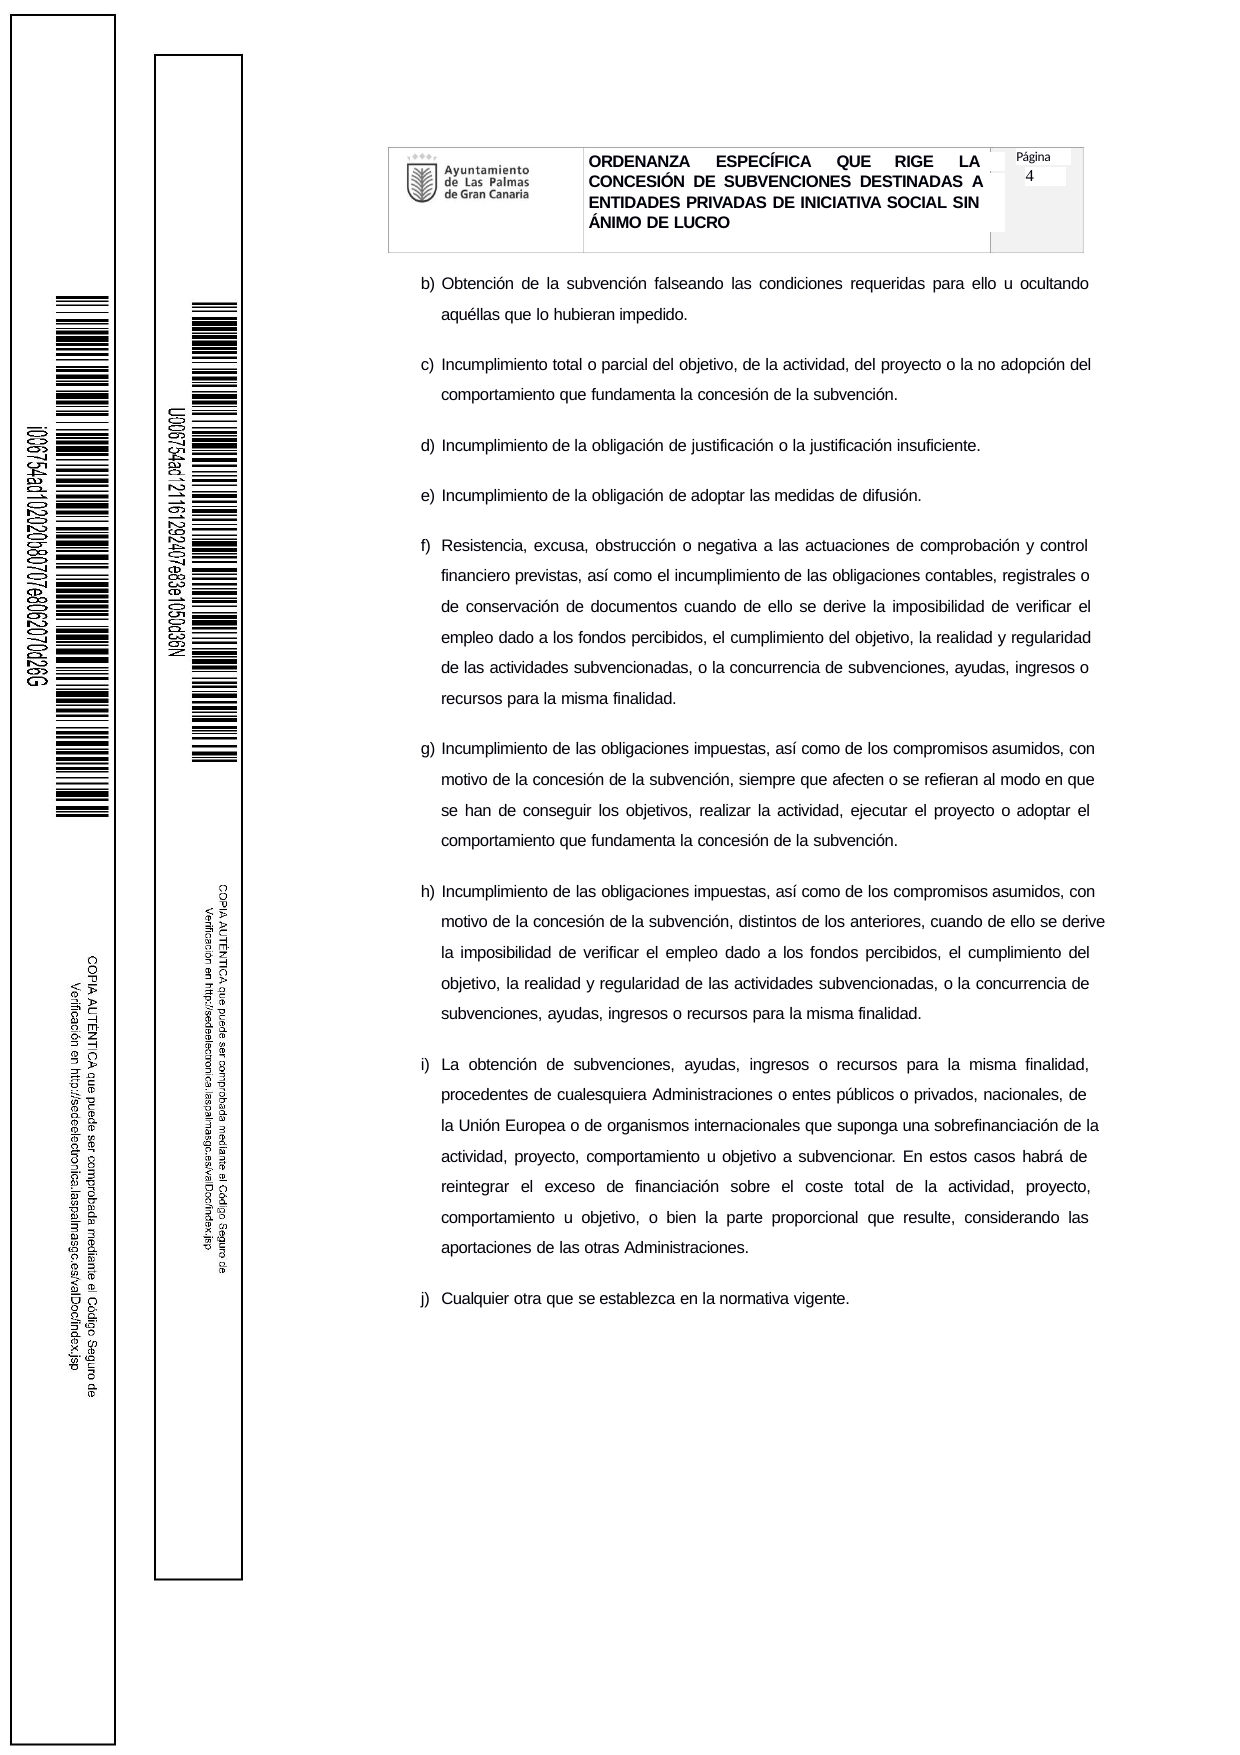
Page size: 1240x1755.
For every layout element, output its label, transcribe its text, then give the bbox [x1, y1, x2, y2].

text aportaciones de las otras Administraciones. [441, 1239, 1109, 1258]
text objetivo, la realidad y regularidad de las actividades subvencionadas, o la concurrencia de [441, 974, 1109, 993]
text comportamiento u objetivo, o bien la parte proporcional que resulte, considerando las [441, 1208, 1109, 1227]
text Página [1016, 148, 1071, 165]
text la imposibilidad de verificar el empleo dado a los fondos percibidos, el cumplimiento del [441, 943, 1109, 962]
text financiero previstas, así como el incumplimiento de las obligaciones contables, registrales o [441, 567, 1109, 586]
text ENTIDADES PRIVADAS DE INICIATIVA SOCIAL SIN [588, 193, 1005, 212]
text aquéllas que lo hubieran impedido. [441, 305, 1109, 324]
text subvenciones, ayudas, ingresos o recursos para la misma finalidad. [441, 1005, 1109, 1023]
text actividad, proyecto, comportamiento u objetivo a subvencionar. En estos casos habrá de [441, 1147, 1109, 1166]
text c) Incumplimiento total o parcial del objetivo, de la actividad, del proyecto o la no adopción del [421, 355, 1109, 374]
text 4 [1058, 167, 1066, 186]
text comportamiento que fundamenta la concesión de la subvención. [441, 386, 1109, 404]
text d) Incumplimiento de la obligación de justificación o la justificación insuficiente. [421, 436, 999, 455]
text LA [958, 152, 1005, 171]
text empleo dado a los fondos percibidos, el cumplimiento del objetivo, la realidad y regularidad [441, 628, 1109, 647]
text j) Cualquier otra que se establezca en la normativa vigente. [421, 1289, 870, 1308]
text motivo de la concesión de la subvención, distintos de los anteriores, cuando de ello se derive [441, 913, 1109, 931]
text CONCESIÓN DE SUBVENCIONES DESTINADAS A [588, 173, 1005, 191]
text 4 [1025, 167, 1058, 186]
text se han de conseguir los objetivos, realizar la actividad, ejecutar el proyecto o adoptar el [441, 801, 1109, 820]
text comportamiento que fundamenta la concesión de la subvención. [441, 832, 1109, 851]
text la Unión Europea o de organismos internacionales que suponga una sobrefinanciación de la [441, 1116, 1109, 1135]
text ORDENANZA ESPECÍFICA QUE [588, 152, 894, 171]
text motivo de la concesión de la subvención, siempre que afecten o se refieran al modo en que [441, 770, 1109, 789]
text b) Obtención de la subvención falseando las condiciones requeridas para ello u ocultando [421, 274, 1109, 293]
text procedentes de cualesquiera Administraciones o entes públicos o privados, nacionales, de [441, 1086, 1109, 1104]
text f) Resistencia, excusa, obstrucción o negativa a las actuaciones de comprobación y control [421, 536, 1109, 555]
text reintegrar el exceso de financiación sobre el coste total de la actividad, proyecto, [441, 1178, 1109, 1196]
text recursos para la misma finalidad. [441, 689, 1109, 708]
text ÁNIMO DE LUCRO [588, 213, 1005, 232]
text i) La obtención de subvenciones, ayudas, ingresos o recursos para la misma finalidad, [421, 1055, 1109, 1074]
text e) Incumplimiento de la obligación de adoptar las medidas de difusión. [421, 486, 999, 505]
text de conservación de documentos cuando de ello se derive la imposibilidad de verificar el [441, 597, 1109, 616]
text h) Incumplimiento de las obligaciones impuestas, así como de los compromisos asumidos, con [421, 882, 1109, 901]
text de las actividades subvencionadas, o la concurrencia de subvenciones, ayudas, ingresos o [441, 659, 1109, 678]
text RIGE [894, 152, 958, 171]
text g) Incumplimiento de las obligaciones impuestas, así como de los compromisos asumidos, con [421, 740, 1109, 759]
